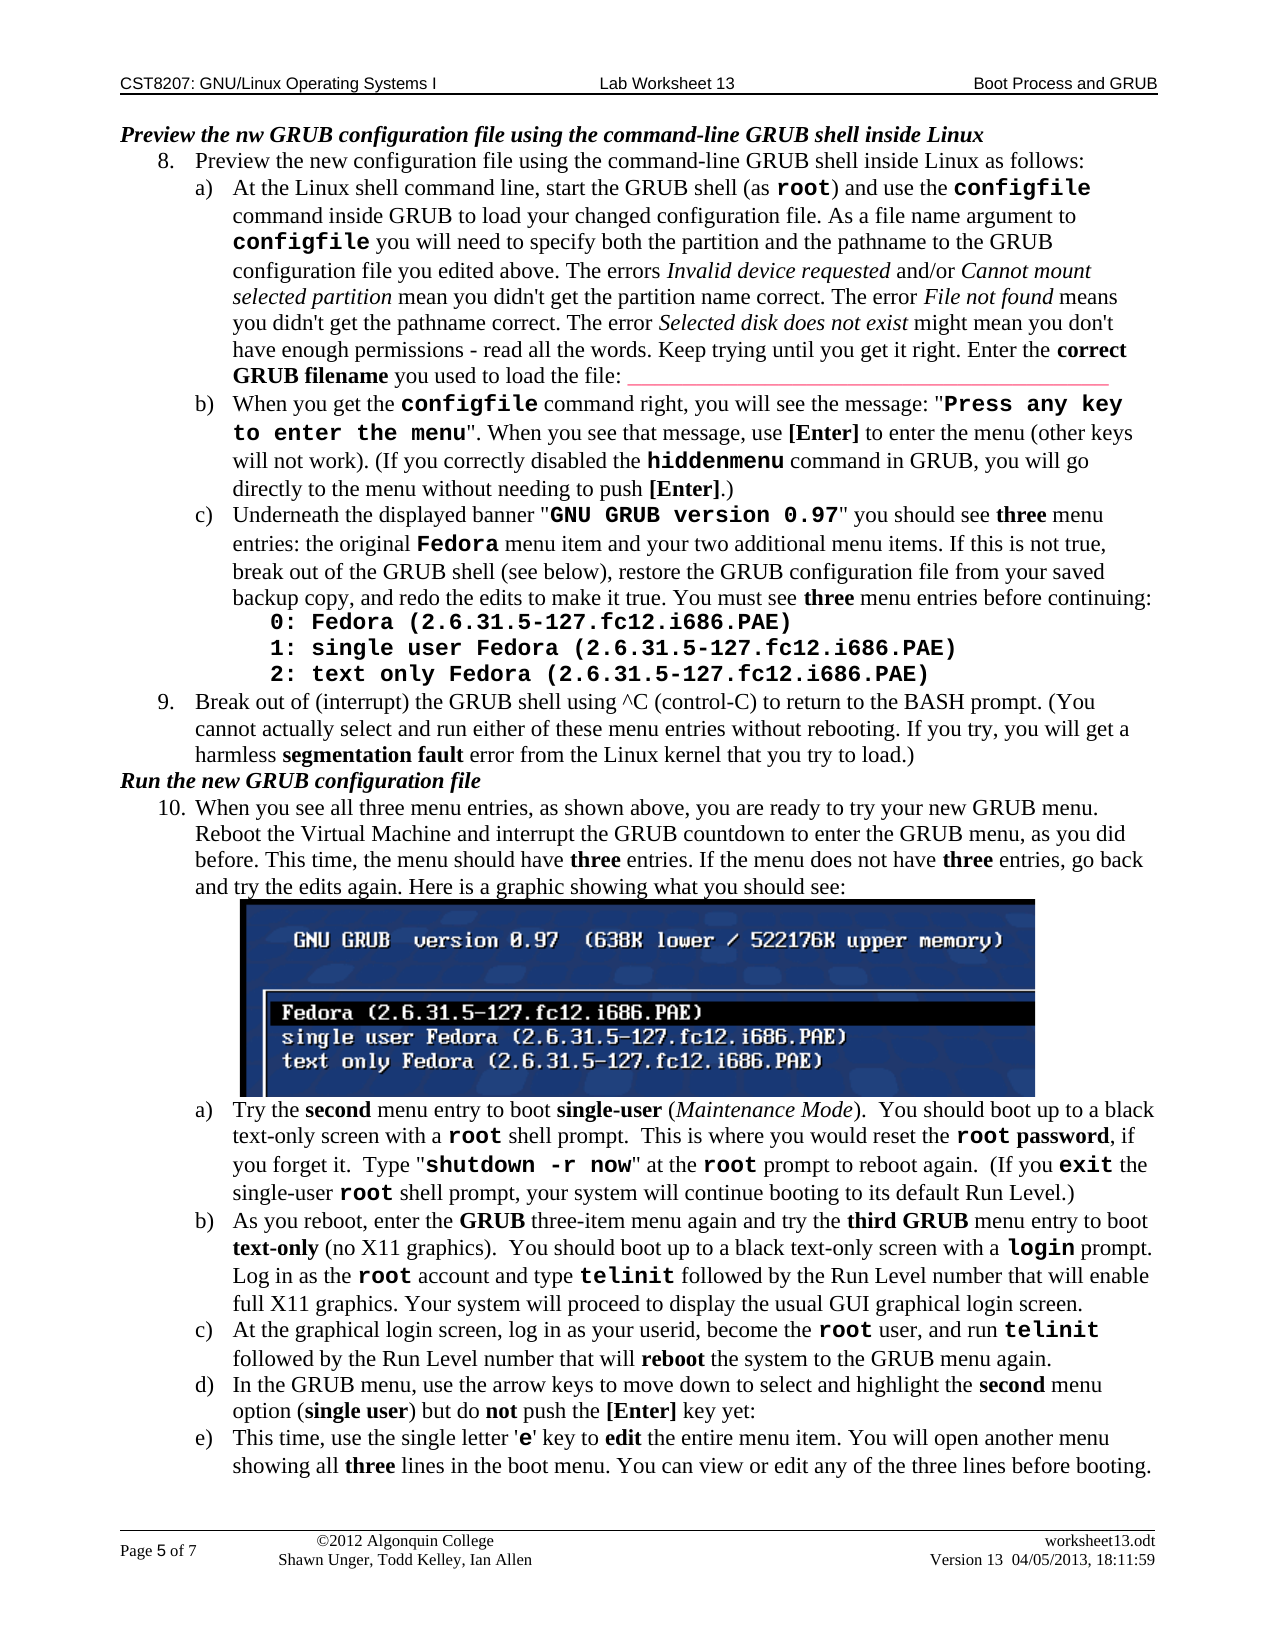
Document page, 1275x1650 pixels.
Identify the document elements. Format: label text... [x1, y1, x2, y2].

list Preview the new configuration file using the command-line GRUB shell inside Linux as follows: [157, 147, 1155, 174]
list 2: text only Fedora (2.6.31.5-127.fc12.i686.PAE) [232, 662, 1155, 688]
list 1: single user Fedora (2.6.31.5-127.fc12.i686.PAE) [232, 636, 1155, 662]
list Try the second menu entry to boot single-user (Maintenance Mode). You should boot up to a black text-only screen with a root shell prompt. This is where you would reset the root password, if you forget it. Type "shutdown -r now" at the root prompt to reboot again. (If you exit the single-user root shell prompt, your system will continue booting to its default Run Level.) [195, 899, 1155, 1207]
list Break out of (interrupt) the GRUB shell using ^C (control-C) to return to the BASH prompt. (You cannot actually select and run either of these menu entries without rebooting. If you try, you will get a harmless segmentation fault error from the Linux kernel that you try to load.) [157, 688, 1155, 767]
list Underneath the displayed banner "GNU GRUB version 0.97" you should see three menu entries: the original Fedora menu item and your two additional menu items. If this is not true, break out of the GRUB shell (see below), restore the GRUB configuration file from your saved backup copy, and redo the edits to make it true. You must see three menu entries before continuing: [195, 501, 1155, 611]
list When you see all three menu entries, as shown above, you are ready to try your new GRUB menu. Reboot the Virtual Machine and interrupt the GRUB countdown to enter the GRUB menu, as you did before. This time, the menu should have three entries. If the menu does not have three entries, go back and try the edits again. Here is a graphic showing what you should see: [157, 794, 1155, 899]
list In the GRUB menu, use the arrow keys to move down to select and highlight the second menu option (single user) but do not push the [Enter] key yet: [195, 1371, 1155, 1424]
list This time, use the single letter 'e' key to edit the entire menu item. You will open another menu showing all three lines in the boot menu. You can view or edit any of the three lines before booting. [195, 1424, 1155, 1478]
list When you get the configfile command right, you will see the message: "Press any key to enter the menu". When you see that message, use [Enter] to enter the menu (other keys will not work). (If you correctly disabled the hiddenmenu command in GRUB, you will go directly to the menu without needing to push [Enter].) [195, 390, 1155, 501]
picture [239, 899, 1036, 1097]
list Run the new GRUB configuration file [82, 767, 1155, 794]
list At the graphical login screen, log in as your userid, become the root user, and run telinit followed by the Run Level number that will reboot the system to the GRUB menu again. [195, 1316, 1155, 1371]
list As you reboot, enter the GRUB three-item menu again and try the third GRUB menu entry to boot text-only (no X11 graphics). You should boot up to a black text-only screen with a login prompt. Log in as the root account and type telinit followed by the Run Level number that will enable full X11 graphics. Your system will proceed to display the usual GUI graphical login screen. [195, 1207, 1155, 1316]
list 0: Fedora (2.6.31.5-127.fc12.i686.PAE) [232, 611, 1155, 636]
text Preview the nw GRUB configuration file using the command-line GRUB shell inside Linux [120, 121, 1155, 147]
list At the Linux shell command line, start the GRUB shell (as root) and use the configfile command inside GRUB to load your changed configuration file. As a file name argument to configfile you will need to specify both the partition and the pathname to the GRUB configuration file you edited above. The errors Invalid device requested and/or Cannot mount selected partition mean you didn't get the partition name correct. The error File not found means you didn't get the pathname correct. The error Selected disk does not exist might mean you don't have enough permissions - read all the words. Keep trying until you get it right. Enter the correct GRUB filename you used to load the file: ___________________________________ [195, 174, 1155, 390]
